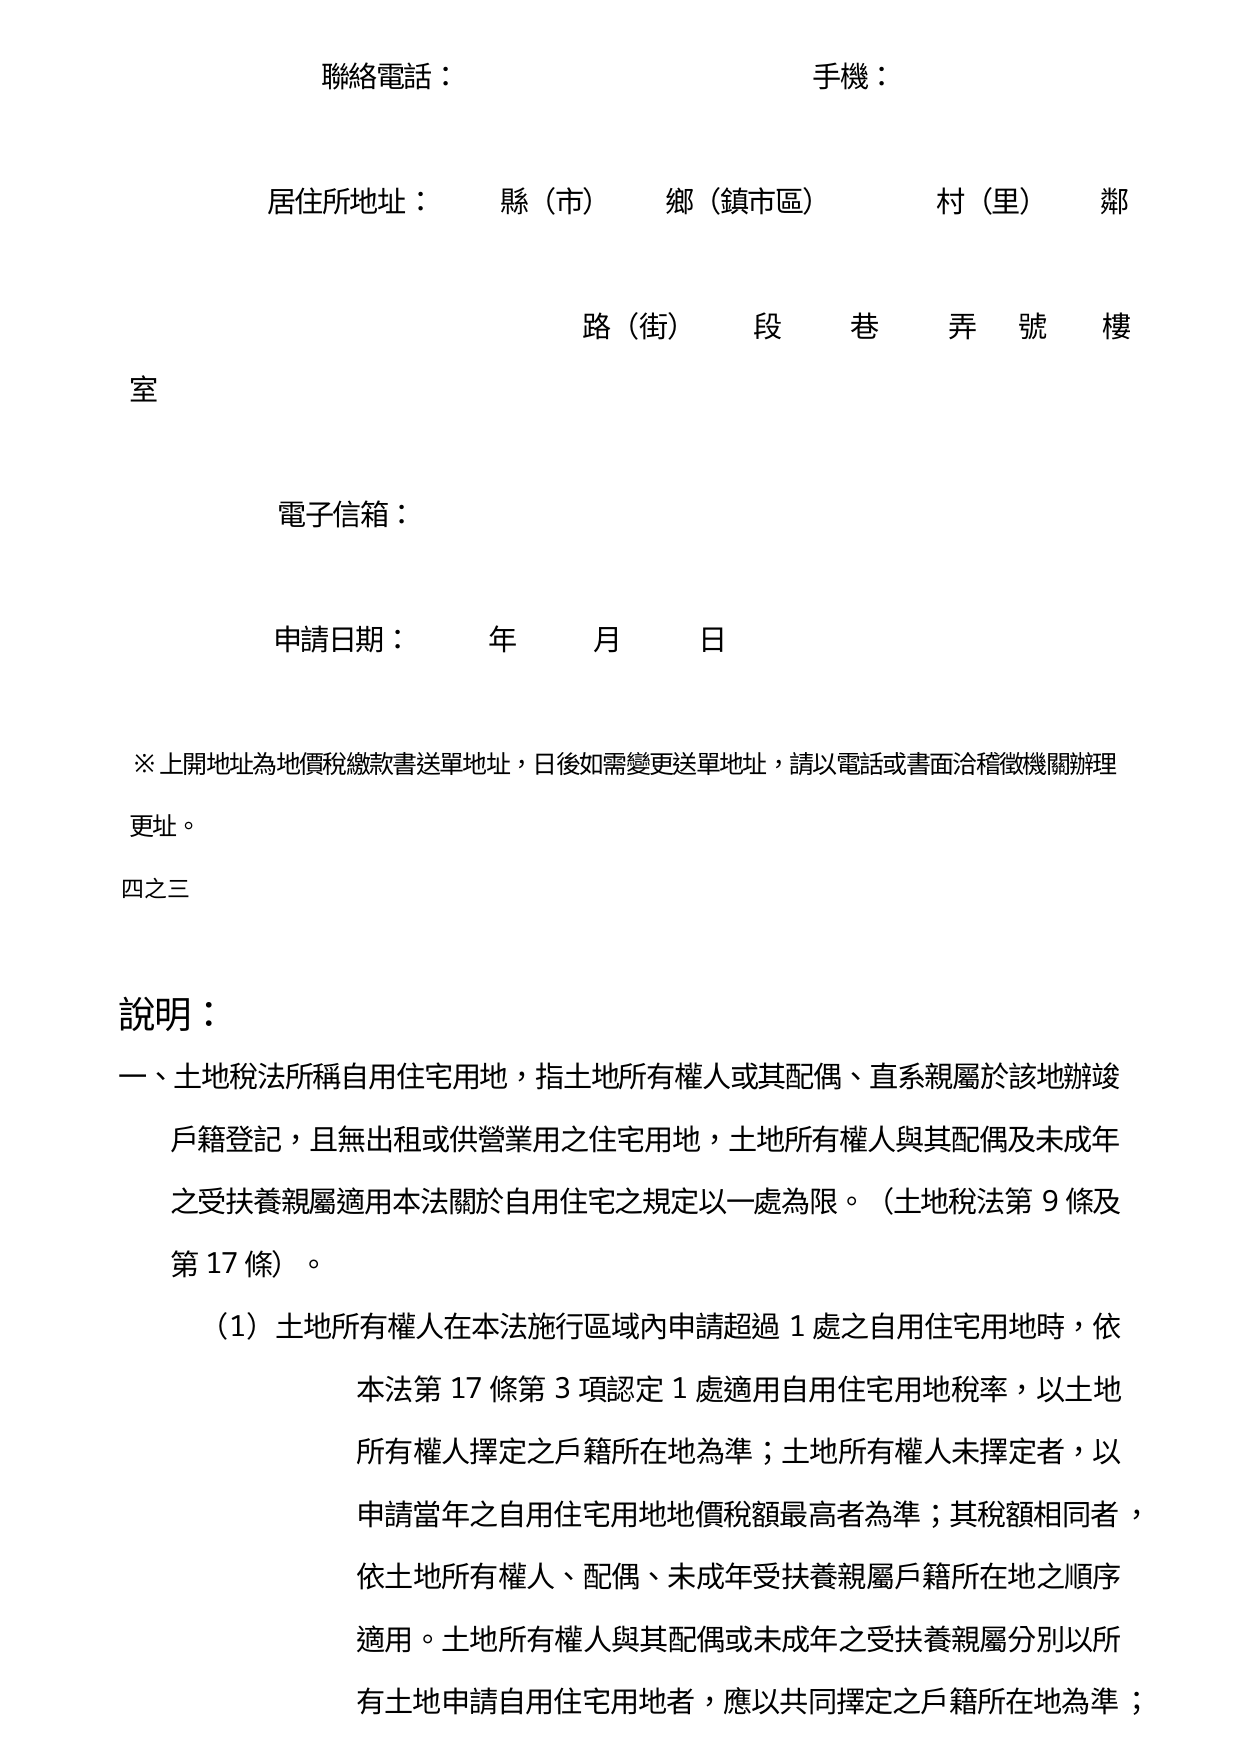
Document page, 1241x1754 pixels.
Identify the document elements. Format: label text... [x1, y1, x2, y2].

text 一、土地稅法所稱自用住宅用地，指土地所有權人或其配偶、直系親屬於該地辦竣戶籍登記，且無出租或供營業用之住宅用地，土地所有權人與其配偶及未成年之受扶養親屬適用本法關於自用住宅之規定以一處為限。（土地稅法第9條及第17條）。 [118, 1033, 1122, 1283]
list 土地所有權人在本法施行區域內申請超過1處之自用住宅用地時，依本法第17條第3項認定1處適用自用住宅用地稅率，以土地所有權人擇定之戶籍所在地為準；土地所有權人未擇定者，以申請當年之自用住宅用地地價稅額最高者為準；其稅額相同者，依土地所有權人、配偶、未成年受扶養親屬戶籍所在地之順序適用。土地所有權人與其配偶或未成年之受扶養親屬分別以所有土地申請自用住宅用地者，應以共同擇定之戶籍所在地為準；未擇定者，以土地所有權人與其配偶、未成年之受扶養親屬申請當年之自用住宅用地地價稅最高者為準（土地稅法施行細則第8條）。 [199, 1283, 1122, 1721]
table_header 四之三 [118, 846, 306, 971]
table_header 本人所有土地申請自用住宅用地已達2處以上，請依下列勾選方式認定適用順序：（如2處以上自用住宅用地面積未超過都市土地3公畝、非都市土地7公畝者，且免依土地稅法第17條第3項規定選擇1處者，本項免填） 依檢附之「地價稅自用住宅用地適用順序申明書」認定適用順序（申明書如附件）。 不擇定，請依土地稅法施行細則第8條第1項或第9條規定認定。 本人及配偶、未成年之受撫養親屬所有符合土地稅法第9條及第17條第1項規定之自用住宅用地，依同法第17條第3項規定僅能有1處，請依下列勾選方式認定：（如無此情況，本項免填） 依檢附之「依土地稅法第17條第3項規定適用自用住宅用地申明書」認定，即以本人及配偶、未成年之受撫養親屬共同擇定之戶籍所在地為準（申明書如附件）。 不擇定，請依土地稅法施行細則第8條第2項規定認定。 上列房屋原供 使用，現已變更為住宅使用，請同時改按住家用稅率課徵房屋稅。 自住用（本人、配偶及未成年子女持有自住房屋未超過全國3戶）。 非自住用。 此 致 臺東縣稅務局 所有權人姓名： （簽名或蓋章） 身 分 證 或 營 業 人 聯絡電話： 手機： 居住所地址： 縣（市） 鄉（鎮市區） 村（里） 鄰 路（街） 段 巷 弄 號 樓 室 電子信箱： 申請日期： 年 月 日 ※上開地址為地價稅繳款書送單地址，日後如需變更送單地址，請以電話或書面洽稽徵機關辦理更址。 [118, 33, 1144, 846]
text 說明： [118, 971, 1077, 1033]
